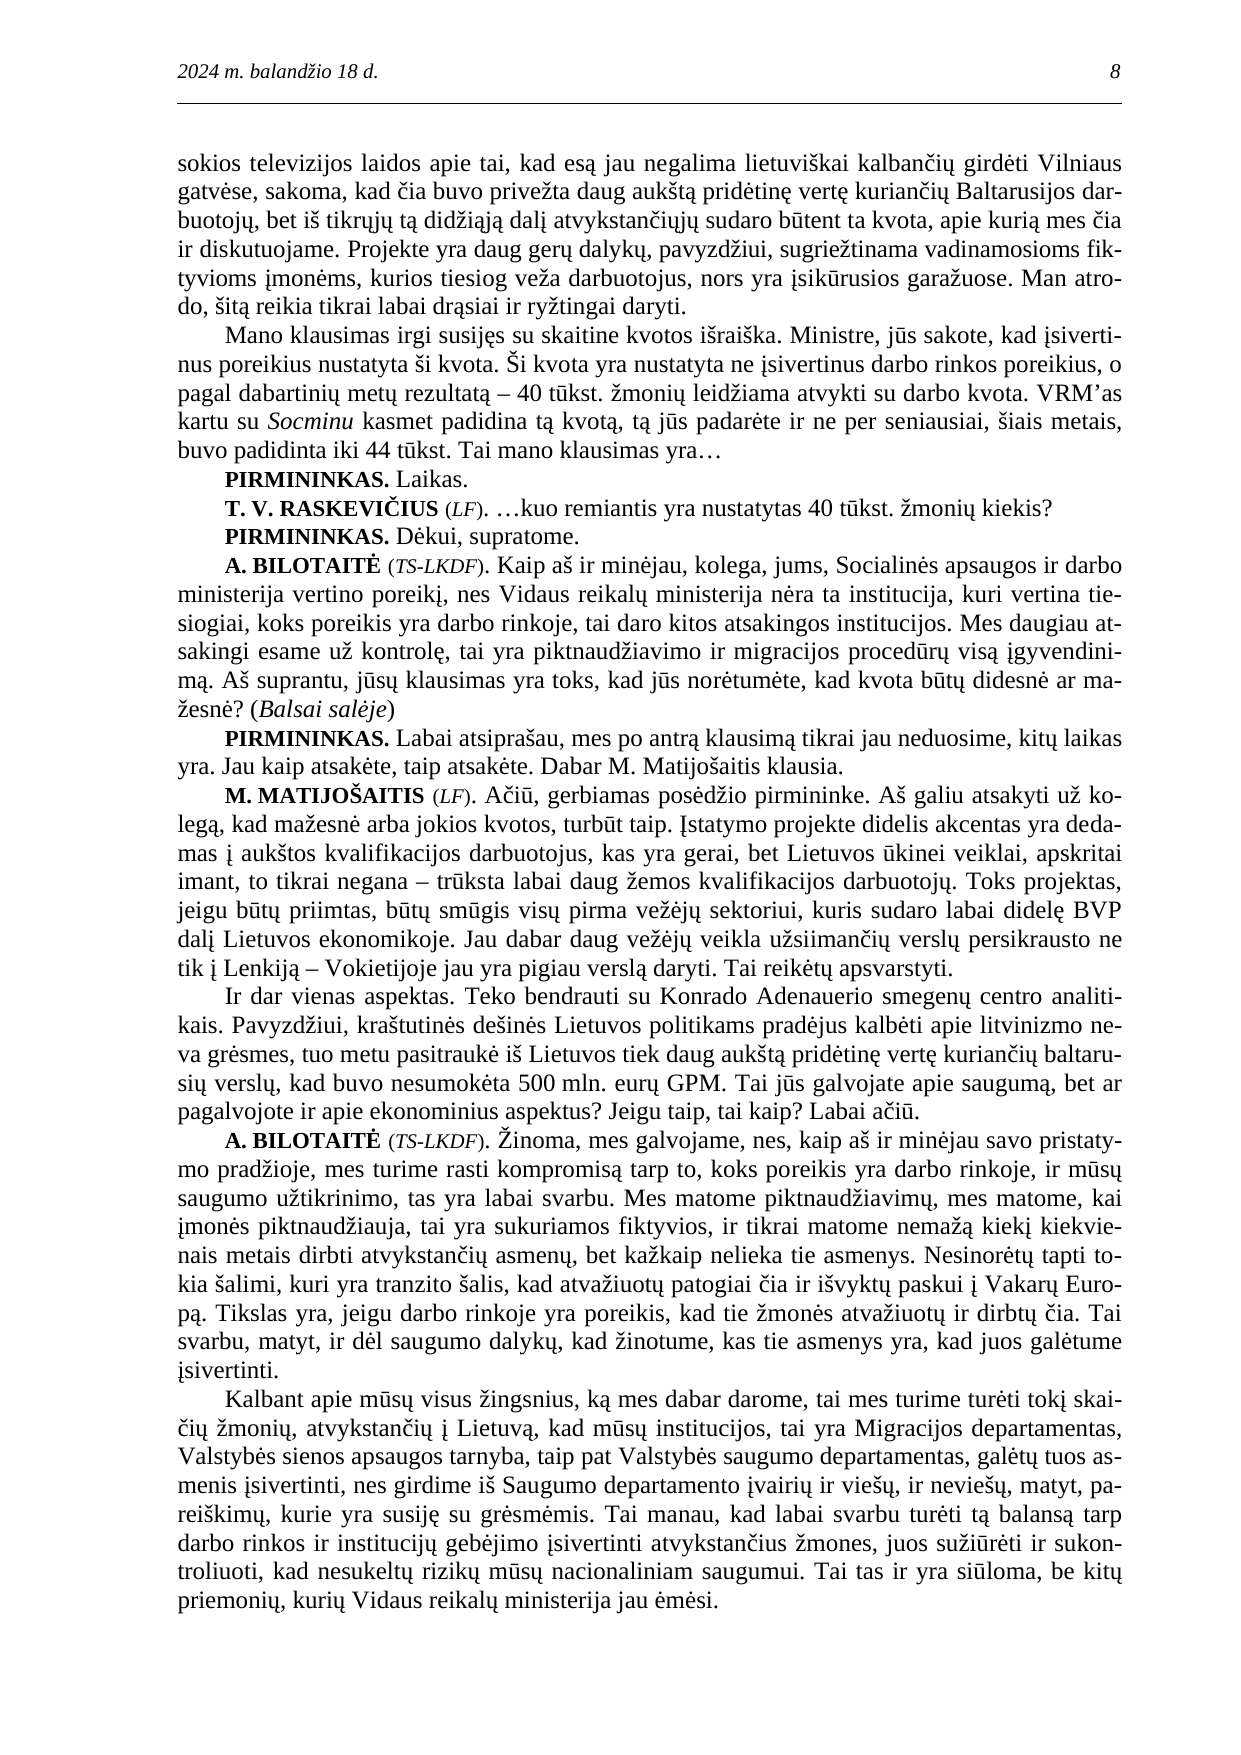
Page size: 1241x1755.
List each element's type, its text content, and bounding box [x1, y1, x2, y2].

text A. BILOTAITĖ (TS-LKDF). Ži­no­ma, mes gal­vo­ja­me, nes, kaip aš ir mi­nė­jau sa­vo pri­sta­ty­mo pra­džio­je, mes tu­ri­me ras­ti kom­pro­mi­są tarp to, koks po­rei­kis yra dar­bo rin­ko­je, ir mū­sų sau­gu­mo už­tik­ri­ni­mo, tas yra la­bai svar­bu. Mes ma­to­me pik­tnau­džia­vi­mų, mes ma­to­me, kai įmo­nės pik­tnau­džiau­ja, tai yra su­ku­ria­mos fik­ty­vios, ir tik­rai ma­to­me ne­ma­žą kie­kį kiek­vie­nais me­tais dirb­ti at­vyks­tan­čių as­me­nų, bet kaž­kaip ne­lie­ka tie as­me­nys. Ne­si­no­rė­tų tap­ti to­kia ša­li­mi, ku­ri yra tran­zi­to ša­lis, kad at­va­žiuo­tų pa­to­giai čia ir iš­vyk­tų pas­kui į Va­ka­rų Eu­ro­pą. Tiks­las yra, jei­gu dar­bo rin­ko­je yra po­rei­kis, kad tie žmo­nės at­va­žiuo­tų ir dirb­tų čia. Tai svar­bu, ma­tyt, ir dėl sau­gu­mo da­ly­kų, kad ži­no­tu­me, kas tie as­me­nys yra, kad juos ga­lė­tu­me įsi­ver­tin­ti. [177, 1125, 1122, 1384]
text so­kios te­le­vi­zi­jos lai­dos apie tai, kad esą jau ne­ga­li­ma lie­tu­viš­kai kal­ban­čių gir­dė­ti Vil­niaus gat­vė­se, sa­ko­ma, kad čia bu­vo pri­vež­ta daug aukš­tą pri­dė­ti­nę ver­tę ku­rian­čių Bal­ta­ru­si­jos dar­buo­to­jų, bet iš tik­rų­jų tą di­dži­ą­ją da­lį at­vyks­tan­čių­jų su­da­ro bū­tent ta kvo­ta, apie ku­rią mes čia ir dis­ku­tuo­ja­me. Pro­jek­te yra daug ge­rų da­ly­kų, pa­vyz­džiui, su­griež­ti­na­ma va­di­na­mo­sioms fik­ty­vioms įmo­nėms, ku­rios tie­siog ve­ža dar­buo­to­jus, nors yra įsi­kū­ru­sios ga­ra­žuo­se. Man at­ro­do, ši­tą rei­kia tik­rai la­bai drą­siai ir ryž­tin­gai da­ry­ti. [177, 148, 1122, 320]
text Kal­bant apie mū­sų vi­sus žings­nius, ką mes da­bar da­ro­me, tai mes tu­ri­me tu­rė­ti to­kį skai­čių žmo­nių, at­vyks­tan­čių į Lie­tu­vą, kad mū­sų ins­ti­tu­ci­jos, tai yra Mig­ra­ci­jos de­par­ta­men­tas, Vals­ty­bės sie­nos ap­sau­gos tar­ny­ba, taip pat Vals­ty­bės sau­gu­mo de­par­ta­men­tas, ga­lė­tų tuos as­me­nis įsi­ver­tin­ti, nes gir­di­me iš Sau­gu­mo de­par­ta­men­to įvai­rių ir vie­šų, ir ne­vie­šų, ma­tyt, pa­reiš­ki­mų, ku­rie yra su­si­ję su grės­mė­mis. Tai ma­nau, kad la­bai svar­bu tu­rė­ti tą ba­lan­są tarp dar­bo rin­kos ir ins­ti­tu­ci­jų ge­bė­ji­mo įsi­ver­tin­ti at­vyks­tan­čius žmo­nes, juos su­žiū­rė­ti ir su­kon­tro­liuo­ti, kad ne­su­kel­tų ri­zi­kų mū­sų na­cio­na­li­niam sau­gu­mui. Tai tas ir yra siū­lo­ma, be ki­tų prie­mo­nių, ku­rių Vi­daus rei­ka­lų mi­nis­te­ri­ja jau ėmė­si. [177, 1384, 1122, 1614]
text Ir dar vie­nas as­pek­tas. Te­ko ben­drau­ti su Kon­ra­do Ade­nau­e­rio sme­ge­nų cen­tro ana­li­ti­kais. Pa­vyz­džiui, kraš­tu­ti­nės de­ši­nės Lie­tu­vos po­li­ti­kams pra­dė­jus kal­bė­ti apie lit­vi­niz­mo ne­va grės­mes, tuo me­tu pa­si­trau­kė iš Lie­tu­vos tiek daug aukš­tą pri­dė­ti­nę ver­tę ku­rian­čių bal­ta­ru­sių ver­slų, kad bu­vo ne­su­mo­kė­ta 500 mln. eu­rų GPM. Tai jūs gal­vo­ja­te apie sau­gu­mą, bet ar pa­gal­vo­jo­te ir apie eko­no­mi­nius as­pek­tus? Jei­gu taip, tai kaip? La­bai ačiū. [177, 981, 1122, 1125]
text T. V. RASKEVIČIUS (LF). …kuo re­mian­tis yra nu­sta­ty­tas 40 tūkst. žmo­nių kie­kis? [177, 493, 1122, 521]
text PIRMININKAS. Dė­kui, su­pra­to­me. [177, 521, 1122, 550]
text PIRMININKAS. Lai­kas. [177, 464, 1122, 493]
text A. BILOTAITĖ (TS-LKDF). Kaip aš ir mi­nė­jau, ko­le­ga, jums, So­cia­li­nės ap­sau­gos ir dar­bo mi­nis­te­ri­ja ver­ti­no po­rei­kį, nes Vi­daus rei­ka­lų mi­nis­te­ri­ja nė­ra ta ins­ti­tu­ci­ja, ku­ri ver­ti­na tie­sio­giai, koks po­rei­kis yra dar­bo rin­ko­je, tai da­ro ki­tos at­sa­kin­gos ins­ti­tu­ci­jos. Mes dau­giau at­sa­kin­gi esa­me už kon­tro­lę, tai yra pik­tnau­džia­vi­mo ir mig­ra­ci­jos pro­ce­dū­rų vi­są įgy­ven­di­ni­mą. Aš su­pran­tu, jū­sų klau­si­mas yra toks, kad jūs no­rė­tu­mė­te, kad kvo­ta bū­tų di­des­nė ar ma­žes­nė? (Bal­sai sa­lė­je) [177, 550, 1122, 723]
text M. MATIJOŠAITIS (LF). Ačiū, ger­bia­mas po­sė­džio pir­mi­nin­ke. Aš ga­liu at­sa­ky­ti už ko­le­gą, kad ma­žes­nė ar­ba jo­kios kvo­tos, tur­būt taip. Įsta­ty­mo pro­jek­te di­de­lis ak­cen­tas yra de­da­mas į aukš­tos kva­li­fi­ka­ci­jos dar­buo­to­jus, kas yra ge­rai, bet Lie­tu­vos ūki­nei veik­lai, ap­skri­tai imant, to tik­rai ne­ga­na – trūks­ta la­bai daug že­mos kva­li­fi­ka­ci­jos dar­buo­to­jų. Toks pro­jek­tas, jei­gu bū­tų pri­im­tas, bū­tų smū­gis vi­sų pir­ma ve­žė­jų sek­to­riui, ku­ris su­da­ro la­bai di­de­lę BVP da­lį Lie­tu­vos eko­no­mi­ko­je. Jau da­bar daug ve­žė­jų veik­la už­si­i­man­čių ver­slų per­si­kraus­to ne tik į Len­ki­ją – Vo­kie­ti­jo­je jau yra pi­giau ver­slą da­ry­ti. Tai rei­kė­tų ap­svars­ty­ti. [177, 780, 1122, 981]
text PIRMININKAS. La­bai at­si­pra­šau, mes po an­trą klau­si­mą tik­rai jau ne­duo­si­me, ki­tų lai­kas yra. Jau kaip at­sa­kė­te, taip at­sa­kė­te. Da­bar M. Ma­ti­jo­šai­tis klau­sia. [177, 723, 1122, 780]
text Ma­no klau­si­mas ir­gi su­si­jęs su skai­ti­ne kvo­tos iš­raiš­ka. Mi­nist­re, jūs sa­ko­te, kad įsi­ver­ti­nus po­rei­kius nu­sta­ty­ta ši kvo­ta. Ši kvo­ta yra nu­sta­ty­ta ne įsi­ver­ti­nus dar­bo rin­kos po­rei­kius, o pa­gal da­bar­ti­nių me­tų re­zul­ta­tą – 40 tūkst. žmo­nių lei­džia­ma at­vyk­ti su dar­bo kvo­ta. VRMʼas kar­tu su Soc­mi­nu kas­met pa­di­di­na tą kvo­tą, tą jūs pa­da­rė­te ir ne per se­niau­siai, šiais me­tais, bu­vo pa­di­din­ta iki 44 tūkst. Tai ma­no klau­si­mas yra… [177, 320, 1122, 464]
